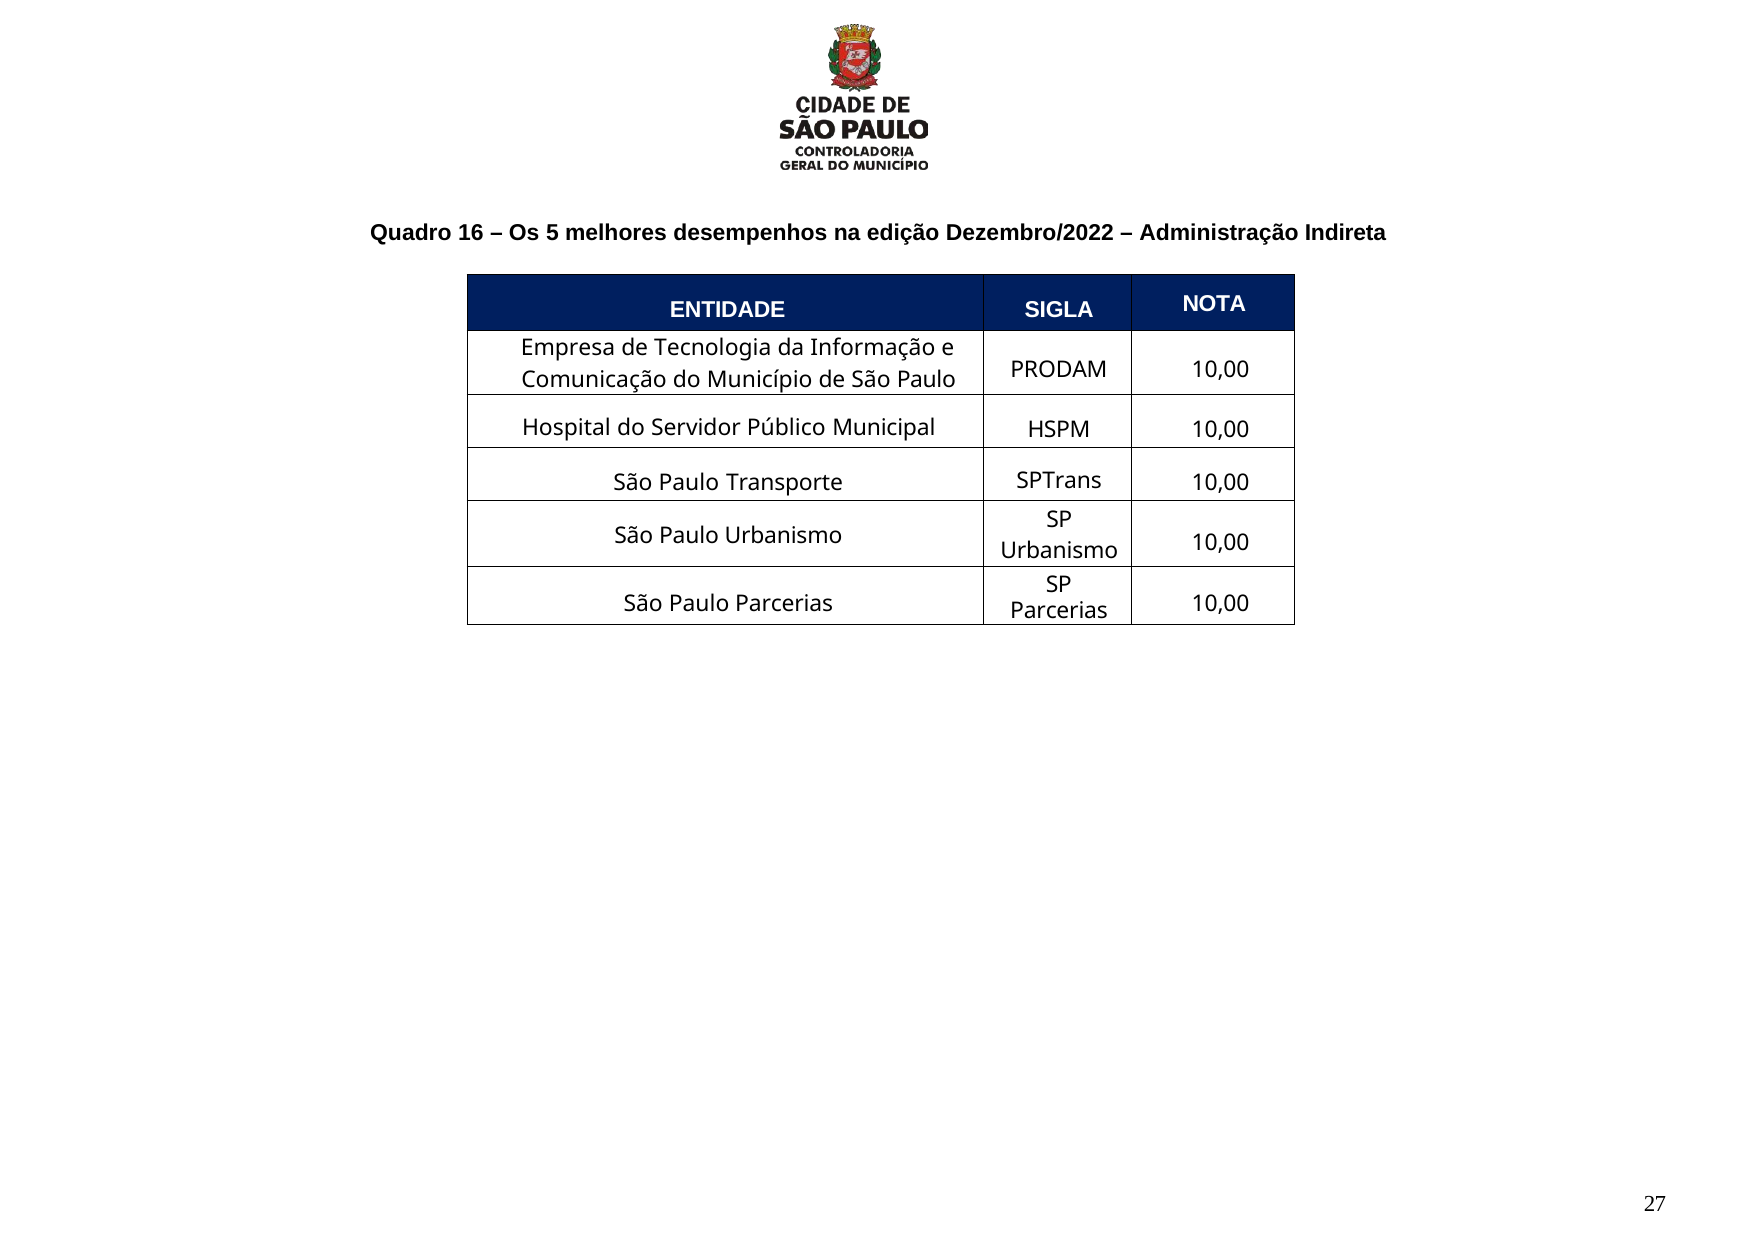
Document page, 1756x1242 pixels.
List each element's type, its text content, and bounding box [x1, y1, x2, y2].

table_cell São Paulo Urbanismo [468, 501, 983, 566]
table_header ENTIDADE [468, 275, 983, 330]
table_cell PRODAM [984, 331, 1131, 394]
table_cell 10,00 [1132, 567, 1294, 624]
table_cell 10,00 [1132, 331, 1294, 394]
table_cell São Paulo Parcerias [468, 567, 983, 624]
table_cell SP Urbanismo [984, 501, 1131, 566]
table_cell São Paulo Transporte [468, 448, 983, 500]
table_cell SPTrans [984, 448, 1131, 500]
table_cell 10,00 [1132, 395, 1294, 447]
table_cell 10,00 [1132, 501, 1294, 566]
text Quadro 16 – Os 5 melhores desempenhos na edição Dezembro/2022 – Administração Indireta [105, 219, 1651, 246]
table_cell HSPM [984, 395, 1131, 447]
table_header NOTA [1132, 275, 1294, 330]
table_header SIGLA [984, 275, 1131, 330]
table_cell Hospital do Servidor Público Municipal [468, 395, 983, 447]
table_cell Empresa de Tecnologia da Informação e Comunicação do Município de São Paulo [468, 331, 983, 394]
table_cell 10,00 [1132, 448, 1294, 500]
table_cell SP Parcerias [984, 567, 1131, 624]
